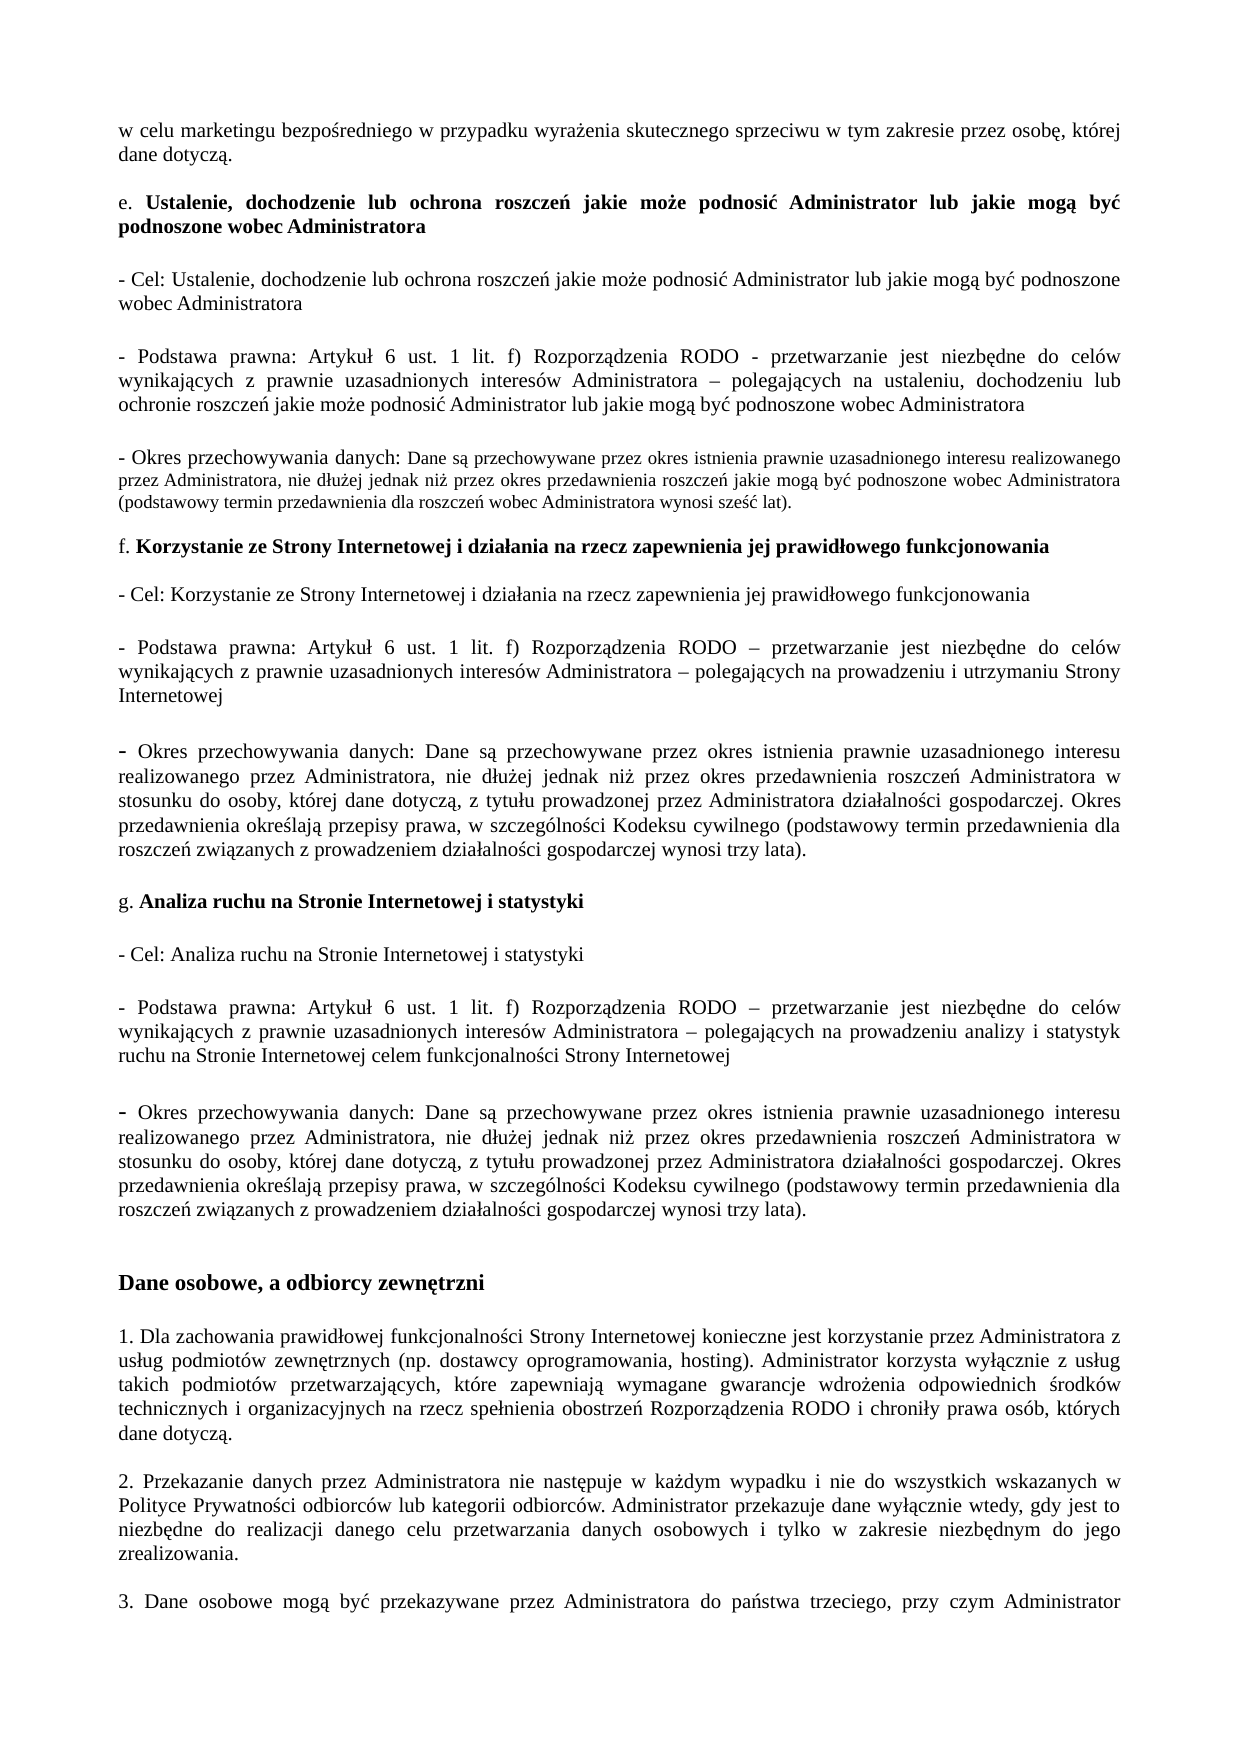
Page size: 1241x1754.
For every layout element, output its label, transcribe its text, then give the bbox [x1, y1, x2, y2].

text - Cel: Korzystanie ze Strony Internetowej i działania na rzecz zapewnienia jej prawidłowego funkcjonowania [118, 582, 1122, 606]
text - Cel: Ustalenie, dochodzenie lub ochrona roszczeń jakie może podnosić Administrator lub jakie mogą być podnoszone wobec Administratora [118, 267, 1122, 315]
text g. Analiza ruchu na Stronie Internetowej i statystyki [118, 889, 1122, 913]
text 2. Przekazanie danych przez Administratora nie następuje w każdym wypadku i nie do wszystkich wskazanych w Polityce Prywatności odbiorców lub kategorii odbiorców. Administrator przekazuje dane wyłącznie wtedy, gdy jest to niezbędne do realizacji danego celu przetwarzania danych osobowych i tylko w zakresie niezbędnym do jego zrealizowania. [118, 1468, 1122, 1565]
text - Okres przechowywania danych: Dane są przechowywane przez okres istnienia prawnie uzasadnionego interesu realizowanego przez Administratora, nie dłużej jednak niż przez okres przedawnienia roszczeń jakie mogą być podnoszone wobec Administratora (podstawowy termin przedawnienia dla roszczeń wobec Administratora wynosi sześć lat). [118, 445, 1122, 512]
text - Cel: Analiza ruchu na Stronie Internetowej i statystyki [118, 942, 1122, 966]
text 3. Dane osobowe mogą być przekazywane przez Administratora do państwa trzeciego, przy czym Administrator [118, 1589, 1122, 1613]
text e. Ustalenie, dochodzenie lub ochrona roszczeń jakie może podnosić Administrator lub jakie mogą być podnoszone wobec Administratora [118, 190, 1122, 238]
text w celu marketingu bezpośredniego w przypadku wyrażenia skutecznego sprzeciwu w tym zakresie przez osobę, której dane dotyczą. [118, 118, 1122, 166]
text - Podstawa prawna: Artykuł 6 ust. 1 lit. f) Rozporządzenia RODO - przetwarzanie jest niezbędne do celów wynikających z prawnie uzasadnionych interesów Administratora – polegających na ustaleniu, dochodzeniu lub ochronie roszczeń jakie może podnosić Administrator lub jakie mogą być podnoszone wobec Administratora [118, 344, 1122, 416]
text f. Korzystanie ze Strony Internetowej i działania na rzecz zapewnienia jej prawidłowego funkcjonowania [118, 534, 1122, 558]
text - Okres przechowywania danych: Dane są przechowywane przez okres istnienia prawnie uzasadnionego interesu realizowanego przez Administratora, nie dłużej jednak niż przez okres przedawnienia roszczeń Administratora w stosunku do osoby, której dane dotyczą, z tytułu prowadzonej przez Administratora działalności gospodarczej. Okres przedawnienia określają przepisy prawa, w szczególności Kodeksu cywilnego (podstawowy termin przedawnienia dla roszczeń związanych z prowadzeniem działalności gospodarczej wynosi trzy lata). [118, 1096, 1122, 1221]
text - Podstawa prawna: Artykuł 6 ust. 1 lit. f) Rozporządzenia RODO – przetwarzanie jest niezbędne do celów wynikających z prawnie uzasadnionych interesów Administratora – polegających na prowadzeniu i utrzymaniu Strony Internetowej [118, 635, 1122, 707]
text - Podstawa prawna: Artykuł 6 ust. 1 lit. f) Rozporządzenia RODO – przetwarzanie jest niezbędne do celów wynikających z prawnie uzasadnionych interesów Administratora – polegających na prowadzeniu analizy i statystyk ruchu na Stronie Internetowej celem funkcjonalności Strony Internetowej [118, 995, 1122, 1067]
text 1. Dla zachowania prawidłowej funkcjonalności Strony Internetowej konieczne jest korzystanie przez Administratora z usług podmiotów zewnętrznych (np. dostawcy oprogramowania, hosting). Administrator korzysta wyłącznie z usług takich podmiotów przetwarzających, które zapewniają wymagane gwarancje wdrożenia odpowiednich środków technicznych i organizacyjnych na rzecz spełnienia obostrzeń Rozporządzenia RODO i chroniły prawa osób, których dane dotyczą. [118, 1324, 1122, 1444]
text Dane osobowe, a odbiorcy zewnętrzni [118, 1269, 1122, 1295]
text - Okres przechowywania danych: Dane są przechowywane przez okres istnienia prawnie uzasadnionego interesu realizowanego przez Administratora, nie dłużej jednak niż przez okres przedawnienia roszczeń Administratora w stosunku do osoby, której dane dotyczą, z tytułu prowadzonej przez Administratora działalności gospodarczej. Okres przedawnienia określają przepisy prawa, w szczególności Kodeksu cywilnego (podstawowy termin przedawnienia dla roszczeń związanych z prowadzeniem działalności gospodarczej wynosi trzy lata). [118, 736, 1122, 861]
